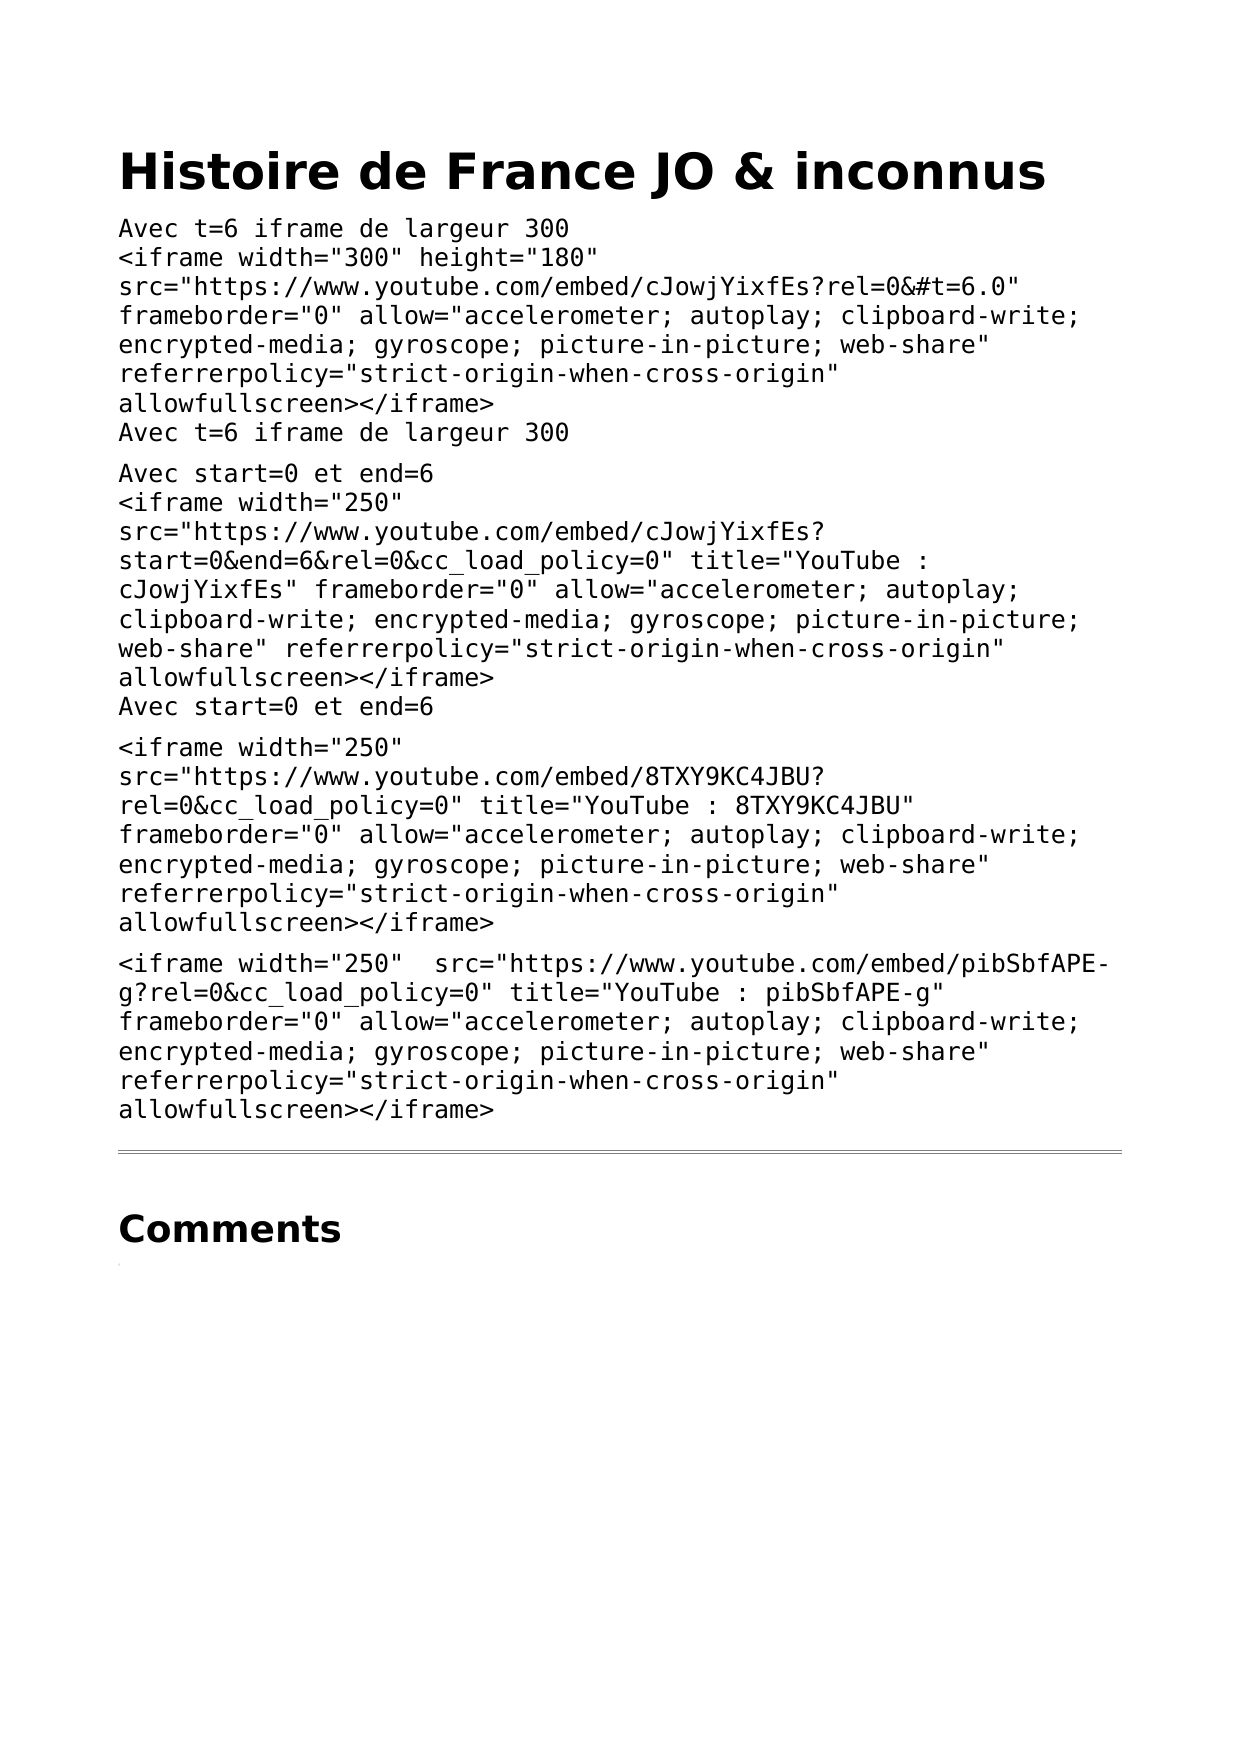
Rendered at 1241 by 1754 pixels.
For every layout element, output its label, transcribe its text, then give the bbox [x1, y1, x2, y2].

subtitle Comments [118, 1207, 1122, 1251]
text Avec start=0 et end=6 <iframe width="250" src="https://www.youtube.com/embed/cJowjYixfEs?start=0&end=6&rel=0&cc_load_policy=0" title="YouTube : cJowjYixfEs" frameborder="0" allow="accelerometer; autoplay; clipboard-write; encrypted-media; gyroscope; picture-in-picture; web-share" referrerpolicy="strict-origin-when-cross-origin" allowfullscreen></iframe> Avec start=0 et end=6 [118, 459, 1122, 721]
text Avec t=6 iframe de largeur 300 <iframe width="300" height="180" src="https://www.youtube.com/embed/cJowjYixfEs?rel=0&#t=6.0" frameborder="0" allow="accelerometer; autoplay; clipboard-write; encrypted-media; gyroscope; picture-in-picture; web-share" referrerpolicy="strict-origin-when-cross-origin" allowfullscreen></iframe> Avec t=6 iframe de largeur 300 [118, 214, 1122, 447]
text <iframe width="250" src="https://www.youtube.com/embed/pibSbfAPE-g?rel=0&cc_load_policy=0" title="YouTube : pibSbfAPE-g" frameborder="0" allow="accelerometer; autoplay; clipboard-write; encrypted-media; gyroscope; picture-in-picture; web-share" referrerpolicy="strict-origin-when-cross-origin" allowfullscreen></iframe> [118, 949, 1122, 1124]
subtitle Histoire de France JO & inconnus [118, 143, 1122, 201]
text <iframe width="250" src="https://www.youtube.com/embed/8TXY9KC4JBU?rel=0&cc_load_policy=0" title="YouTube : 8TXY9KC4JBU" frameborder="0" allow="accelerometer; autoplay; clipboard-write; encrypted-media; gyroscope; picture-in-picture; web-share" referrerpolicy="strict-origin-when-cross-origin" allowfullscreen></iframe> [118, 733, 1122, 937]
